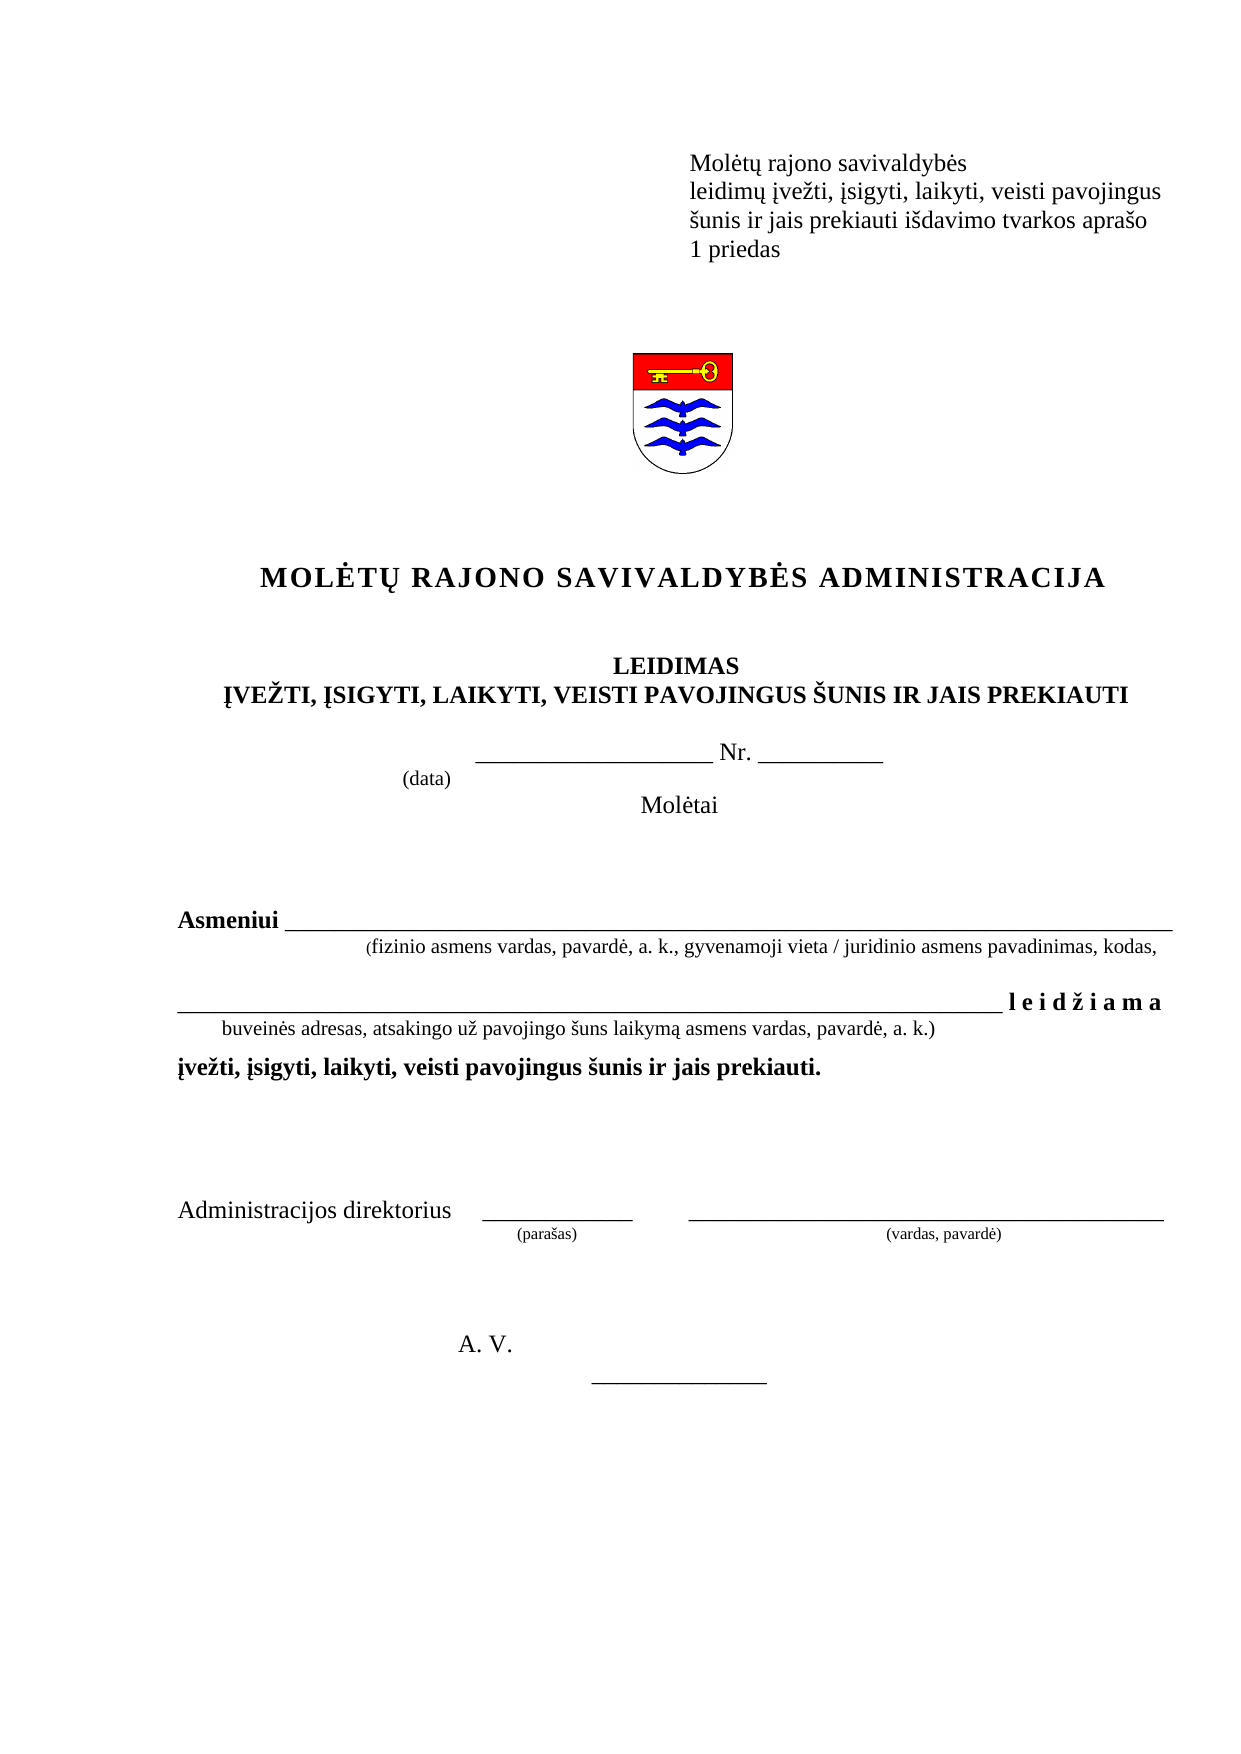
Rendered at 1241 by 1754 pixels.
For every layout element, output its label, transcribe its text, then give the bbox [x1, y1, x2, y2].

text __________________________________________________________________ l e i d ž i a m a [177, 987, 1181, 1016]
text buveinės adresas, atsakingo už pavojingo šuns laikymą asmens vardas, pavardė, a. k.) [177, 1016, 1181, 1040]
text Administracijos direktorius ____________ ______________________________________ [177, 1195, 1181, 1224]
text ______________ [177, 1358, 1181, 1387]
text šunis ir jais prekiauti išdavimo tvarkos aprašo [547, 205, 1181, 234]
text Molėtų rajono savivaldybės [582, 148, 1181, 176]
text MOLĖTŲ rajono SAVIVALDYBĖS ADMINISTRACIJA [177, 560, 1181, 594]
text įvežti, įsigyti, laikyti, veisti pavojingus šunis ir jais prekiauti. [177, 1052, 1181, 1080]
text (data) [177, 766, 1181, 790]
text ĮVEŽTI, ĮSIGYTI, LAIKYTI, VEISTI PAVOJINGUS ŠUNIS IR JAIS PREKIAUTI [177, 680, 1181, 709]
text ___________________ Nr. __________ [177, 737, 1181, 766]
text Asmeniui _______________________________________________________________________ [177, 905, 1181, 934]
text Molėtai [177, 790, 1181, 819]
text (fizinio asmens vardas, pavardė, a. k., gyvenamoji vieta / juridinio asmens pavadinimas, kodas, [177, 934, 1181, 958]
text (parašas) (vardas, pavardė) [177, 1224, 1181, 1243]
text 1 priedas [547, 234, 1181, 263]
text LEIDIMAS [177, 651, 1181, 680]
text leidimų įvežti, įsigyti, laikyti, veisti pavojingus [547, 176, 1181, 205]
text A. V. [177, 1329, 1181, 1358]
